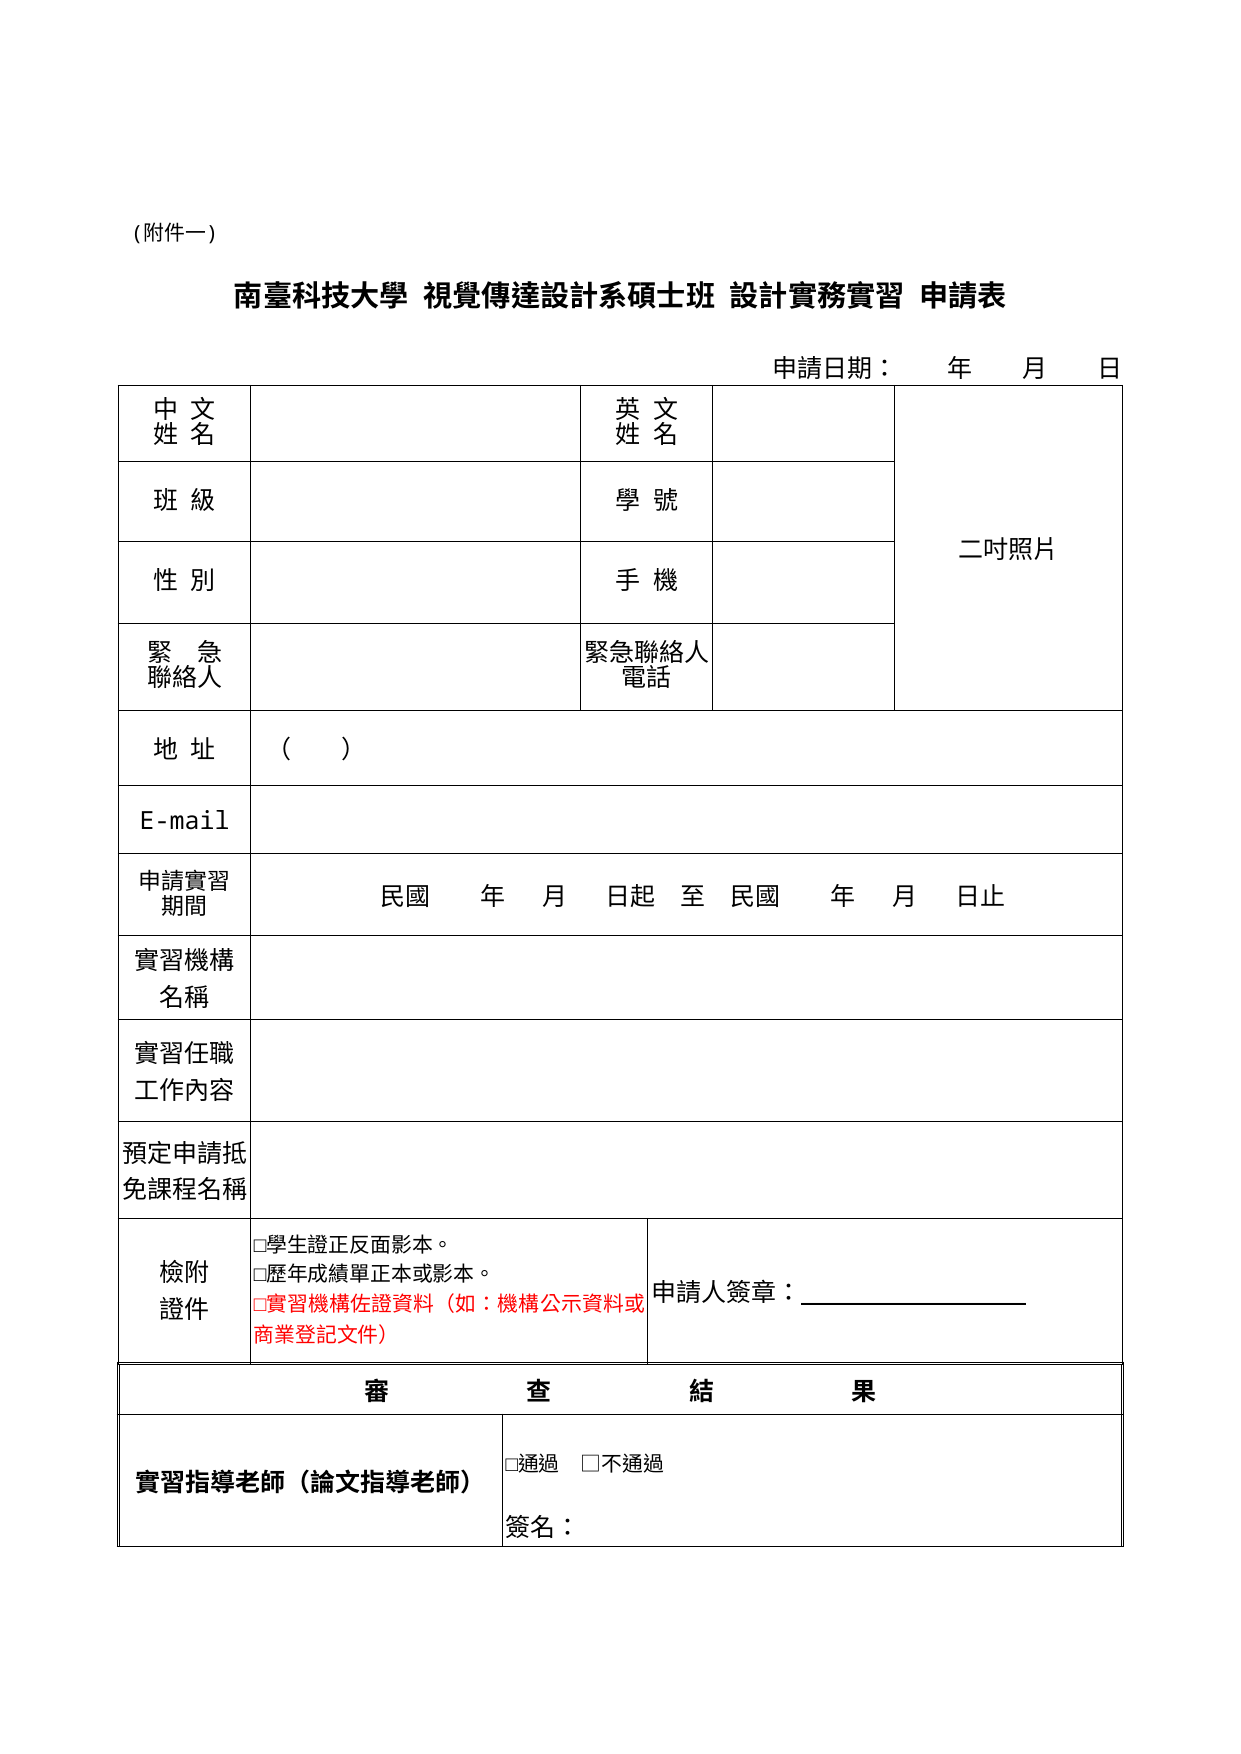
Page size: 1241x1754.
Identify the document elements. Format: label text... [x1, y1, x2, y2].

table_cell [713, 462, 894, 541]
table_cell 申請實習 期間 [119, 854, 250, 934]
table_cell [713, 624, 894, 709]
table_cell E-mail [119, 786, 250, 853]
table_cell （ ） [251, 711, 1122, 785]
table_cell 班 級 [119, 462, 250, 541]
text 申請日期： 年 月 日 [118, 348, 1122, 385]
table_cell 實習機構 名稱 [119, 936, 250, 1018]
table_cell 民國 年 月 日起 至 民國 年 月 日止 [251, 854, 1122, 934]
table_cell [251, 1020, 1122, 1121]
table_header [713, 386, 894, 461]
table_cell 申請人簽章：＿＿＿＿＿＿＿＿＿ [648, 1219, 1122, 1362]
table_cell [251, 786, 1122, 853]
table_cell □通過 □不通過 簽名： [503, 1415, 1121, 1546]
table_header 中 文 姓 名 [119, 386, 250, 461]
table_cell 檢附 證件 [119, 1219, 250, 1362]
table_header 英 文 姓 名 [581, 386, 712, 461]
table_cell 緊急聯絡人電話 [581, 624, 712, 709]
table_cell □學生證正反面影本。 □歷年成績單正本或影本。 □實習機構佐證資料（如：機構公示資料或商業登記文件） [251, 1219, 647, 1362]
text 南臺科技大學 視覺傳達設計系碩士班 設計實務實習 申請表 [118, 252, 1122, 314]
table_cell 地 址 [119, 711, 250, 785]
table_cell 預定申請抵免課程名稱 [119, 1122, 250, 1218]
table_cell [251, 1122, 1122, 1218]
table_header [251, 386, 580, 461]
table_cell 學 號 [581, 462, 712, 541]
table_cell 緊 急 聯絡人 [119, 624, 250, 709]
table_header 二吋照片 [895, 386, 1122, 709]
table_cell [251, 462, 580, 541]
table_cell 實習任職 工作內容 [119, 1020, 250, 1121]
table_cell 實習指導老師（論文指導老師） [120, 1415, 502, 1546]
text (附件一) [118, 189, 1122, 252]
table_cell [251, 624, 580, 709]
table_cell 審 查 結 果 [120, 1365, 1121, 1413]
table_cell 手 機 [581, 542, 712, 622]
table_cell 性 別 [119, 542, 250, 622]
table_cell [251, 542, 580, 622]
table_cell [251, 936, 1122, 1018]
table_cell [713, 542, 894, 622]
